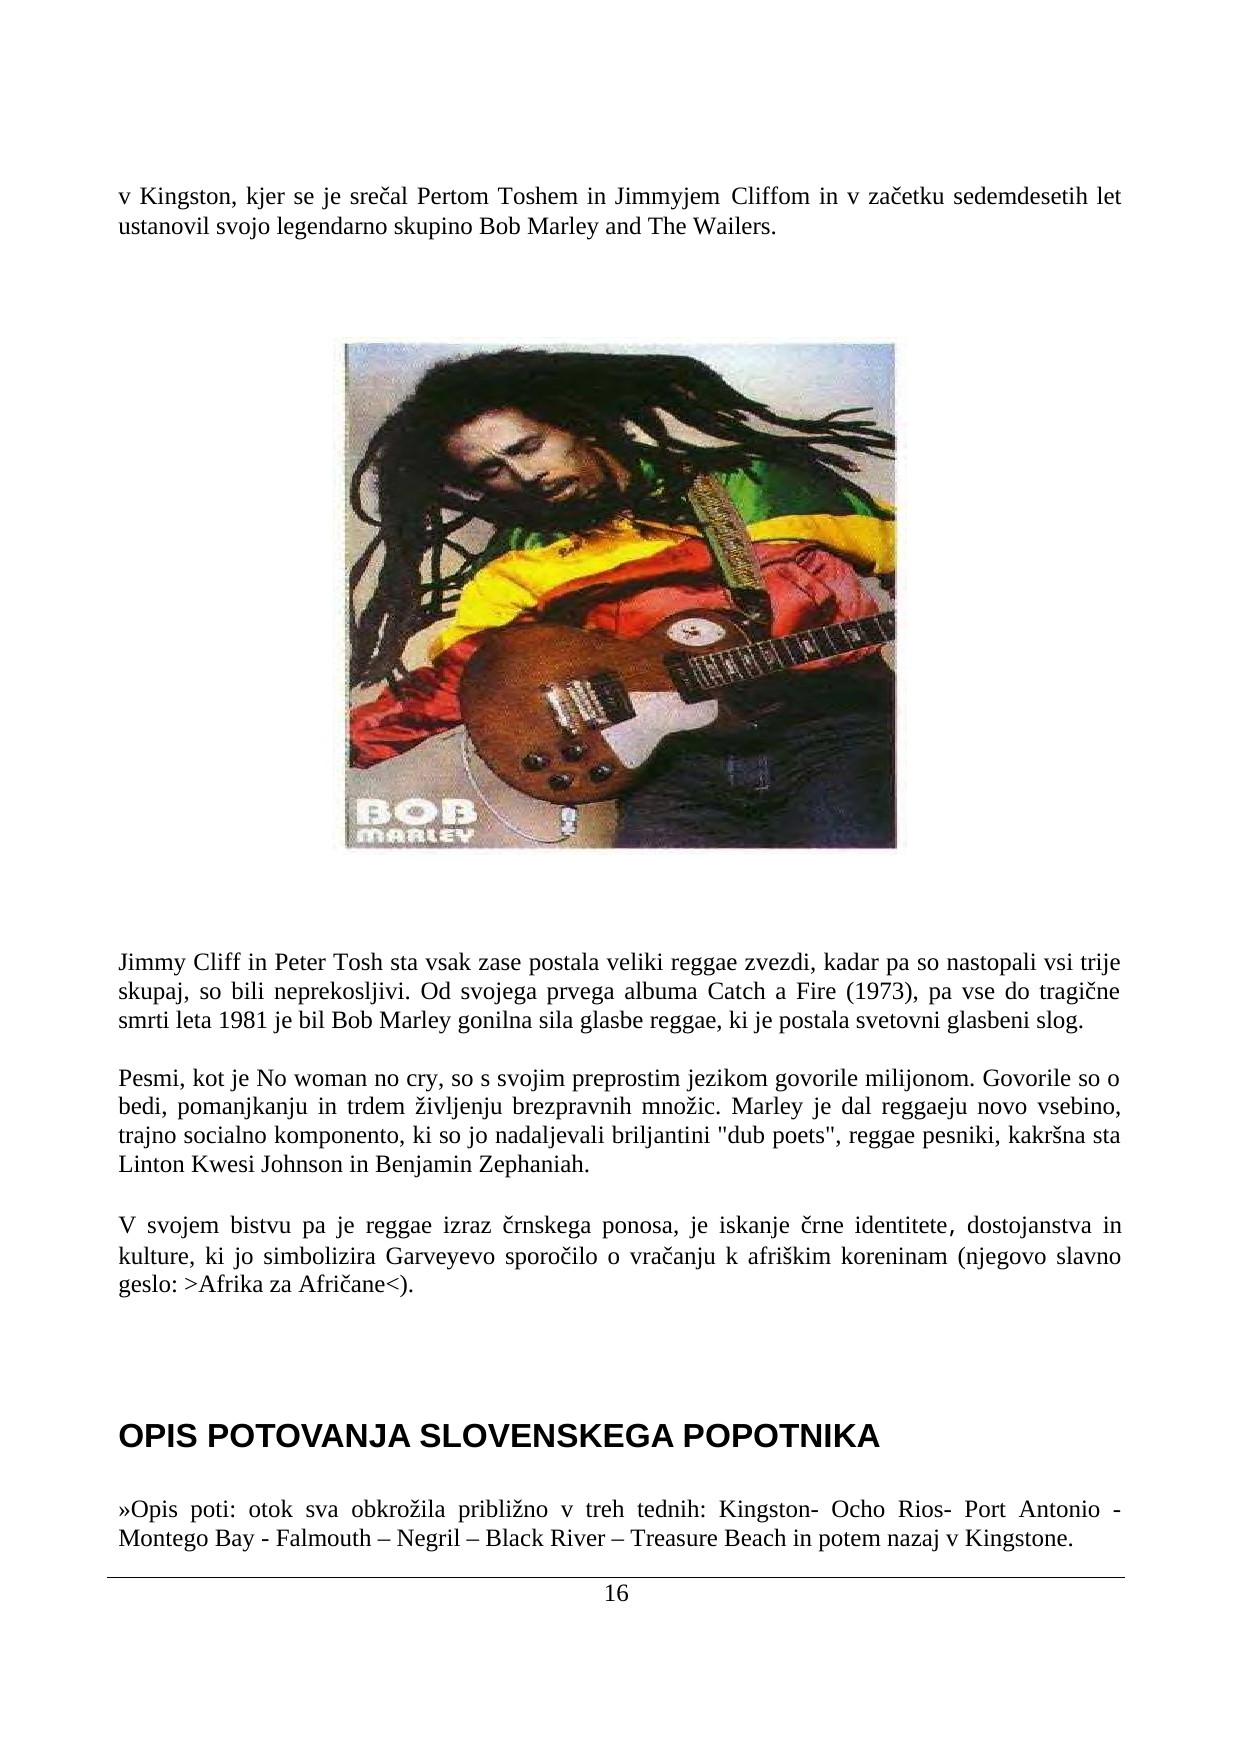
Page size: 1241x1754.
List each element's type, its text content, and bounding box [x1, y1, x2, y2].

text v Kingston, kjer se je srečal Pertom Toshem in Jimmyjem Cliffom in v začetku sedemdesetih let ustanovil svojo legendarno skupino Bob Marley and The Wailers. [118, 177, 1122, 239]
picture [333, 337, 907, 855]
text Jimmy Cliff in Peter Tosh sta vsak zase postala veliki reggae zvezdi, kadar pa so nastopali vsi trije skupaj, so bili neprekosljivi. Od svojega prvega albuma Catch a Fire (1973), pa vse do tragične smrti leta 1981 je bil Bob Marley gonilna sila glasbe reggae, ki je postala svetovni glasbeni slog. [118, 947, 1122, 1033]
text V svojem bistvu pa je reggae izraz črnskega ponosa, je iskanje črne identitete, dostojanstva in kulture, ki jo simbolizira Garveyevo sporočilo o vračanju k afriškim koreninam (njegovo slavno geslo: >Afrika za Afričane<). [118, 1207, 1122, 1298]
subtitle OPIS POTOVANJA SLOVENSKEGA POPOTNIKA [118, 1416, 1122, 1455]
text Pesmi, kot je No woman no cry, so s svojim preprostim jezikom govorile milijonom. Govorile so o bedi, pomanjkanju in trdem življenju brezpravnih množic. Marley je dal reggaeju novo vsebino, trajno socialno komponento, ki so jo nadaljevali briljantini "dub poets", reggae pesniki, kakršna sta Linton Kwesi Johnson in Benjamin Zephaniah. [118, 1063, 1122, 1178]
text »Opis poti: otok sva obkrožila približno v treh tednih: Kingston- Ocho Rios- Port Antonio - Montego Bay - Falmouth – Negril – Black River – Treasure Beach in potem nazaj v Kingstone. [118, 1494, 1122, 1552]
